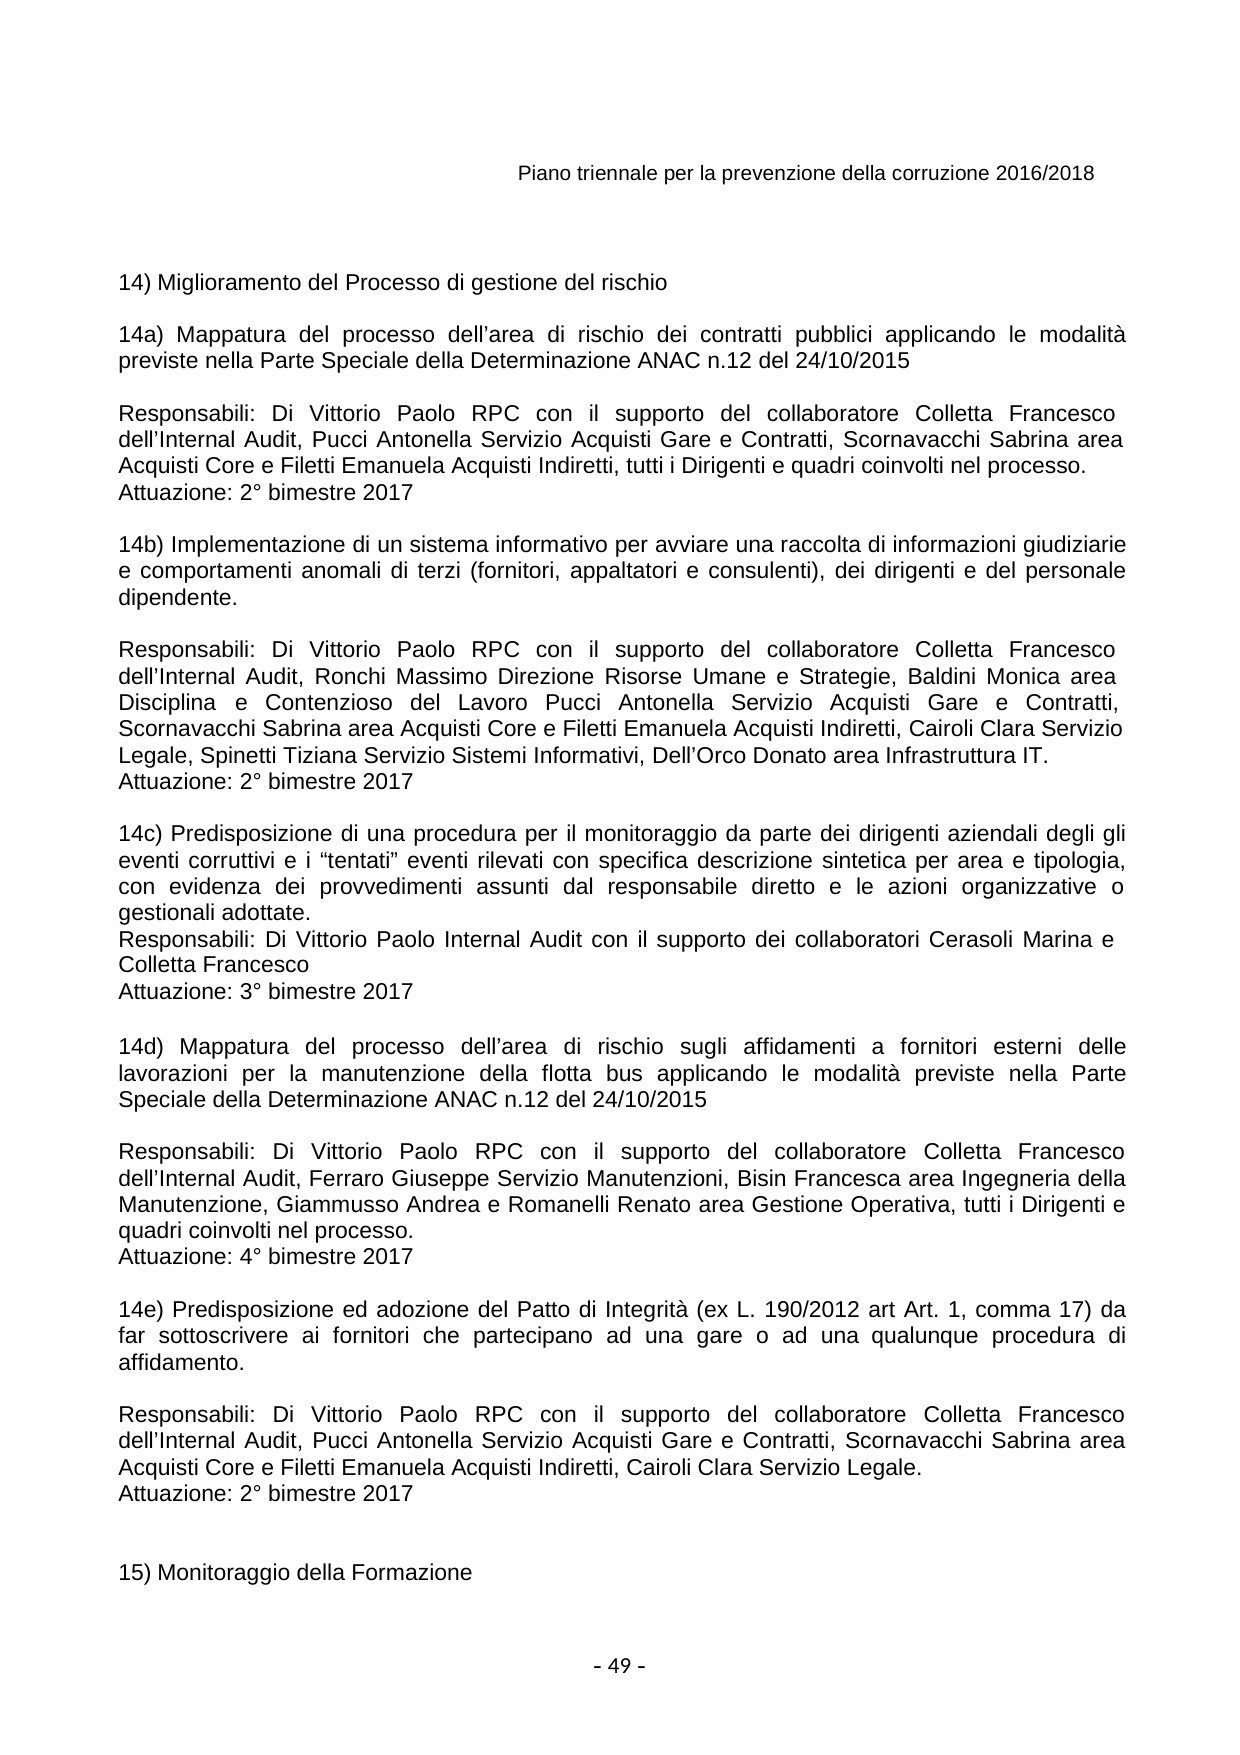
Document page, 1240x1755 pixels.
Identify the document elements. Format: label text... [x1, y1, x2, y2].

text 15) Monitoraggio della Formazione [118, 1559, 476, 1585]
text Attuazione: 4° bimestre 2017 [118, 1243, 416, 1269]
text 14e) Predisposizione ed adozione del Patto di Integrità (ex L. 190/2012 art Art. 1, comma 17) da far sottoscrivere ai fornitori che partecipano ad una gare o ad una qualunque procedura di affidamento. [118, 1296, 1126, 1375]
text Responsabili: Di Vittorio Paolo RPC con il supporto del collaboratore Colletta Francesco dell’Internal Audit, Pucci Antonella Servizio Acquisti Gare e Contratti, Scornavacchi Sabrina area Acquisti Core e Filetti Emanuela Acquisti Indiretti, Cairoli Clara Servizio Legale. [118, 1401, 1126, 1480]
text 14) Miglioramento del Processo di gestione del rischio [118, 268, 671, 295]
text Attuazione: 3° bimestre 2017 [118, 978, 416, 1004]
text 14d) Mappatura del processo dell’area di rischio sugli affidamenti a fornitori esterni delle lavorazioni per la manutenzione della flotta bus applicando le modalità previste nella Parte Speciale della Determinazione ANAC n.12 del 24/10/2015 [118, 1033, 1126, 1112]
text Responsabili: Di Vittorio Paolo RPC con il supporto del collaboratore Colletta Francesco dell’Internal Audit, Ronchi Massimo Direzione Risorse Umane e Strategie, Baldini Monica area Disciplina e Contenzioso del Lavoro Pucci Antonella Servizio Acquisti Gare e Contratti, Scornavacchi Sabrina area Acquisti Core e Filetti Emanuela Acquisti Indiretti, Cairoli Clara Servizio Legale, Spinetti Tiziana Servizio Sistemi Informativi, Dell’Orco Donato area Infrastruttura IT. Attuazione: 2° bimestre 2017 [118, 636, 1126, 794]
text 14b) Implementazione di un sistema informativo per avviare una raccolta di informazioni giudiziarie e comportamenti anomali di terzi (fornitori, appaltatori e consulenti), dei dirigenti e del personale dipendente. [118, 531, 1126, 610]
text Attuazione: 2° bimestre 2017 [118, 1480, 416, 1506]
text Colletta Francesco [118, 952, 313, 978]
text Responsabili: Di Vittorio Paolo RPC con il supporto del collaboratore Colletta Francesco dell’Internal Audit, Pucci Antonella Servizio Acquisti Gare e Contratti, Scornavacchi Sabrina area Acquisti Core e Filetti Emanuela Acquisti Indiretti, tutti i Dirigenti e quadri coinvolti nel processo. Attuazione: 2° bimestre 2017 [118, 400, 1126, 505]
text Responsabili: Di Vittorio Paolo Internal Audit con il supporto dei collaboratori Cerasoli Marina e [118, 926, 1126, 952]
text Responsabili: Di Vittorio Paolo RPC con il supporto del collaboratore Colletta Francesco dell’Internal Audit, Ferraro Giuseppe Servizio Manutenzioni, Bisin Francesca area Ingegneria della Manutenzione, Giammusso Andrea e Romanelli Renato area Gestione Operativa, tutti i Dirigenti e quadri coinvolti nel processo. [118, 1139, 1126, 1243]
text 14c) Predisposizione di una procedura per il monitoraggio da parte dei dirigenti aziendali degli gli eventi corruttivi e i “tentati” eventi rilevati con specifica descrizione sintetica per area e tipologia, con evidenza dei provvedimenti assunti dal responsabile diretto e le azioni organizzative o gestionali adottate. [118, 821, 1126, 925]
text 14a) Mappatura del processo dell’area di rischio dei contratti pubblici applicando le modalità previste nella Parte Speciale della Determinazione ANAC n.12 del 24/10/2015 [118, 322, 1126, 374]
